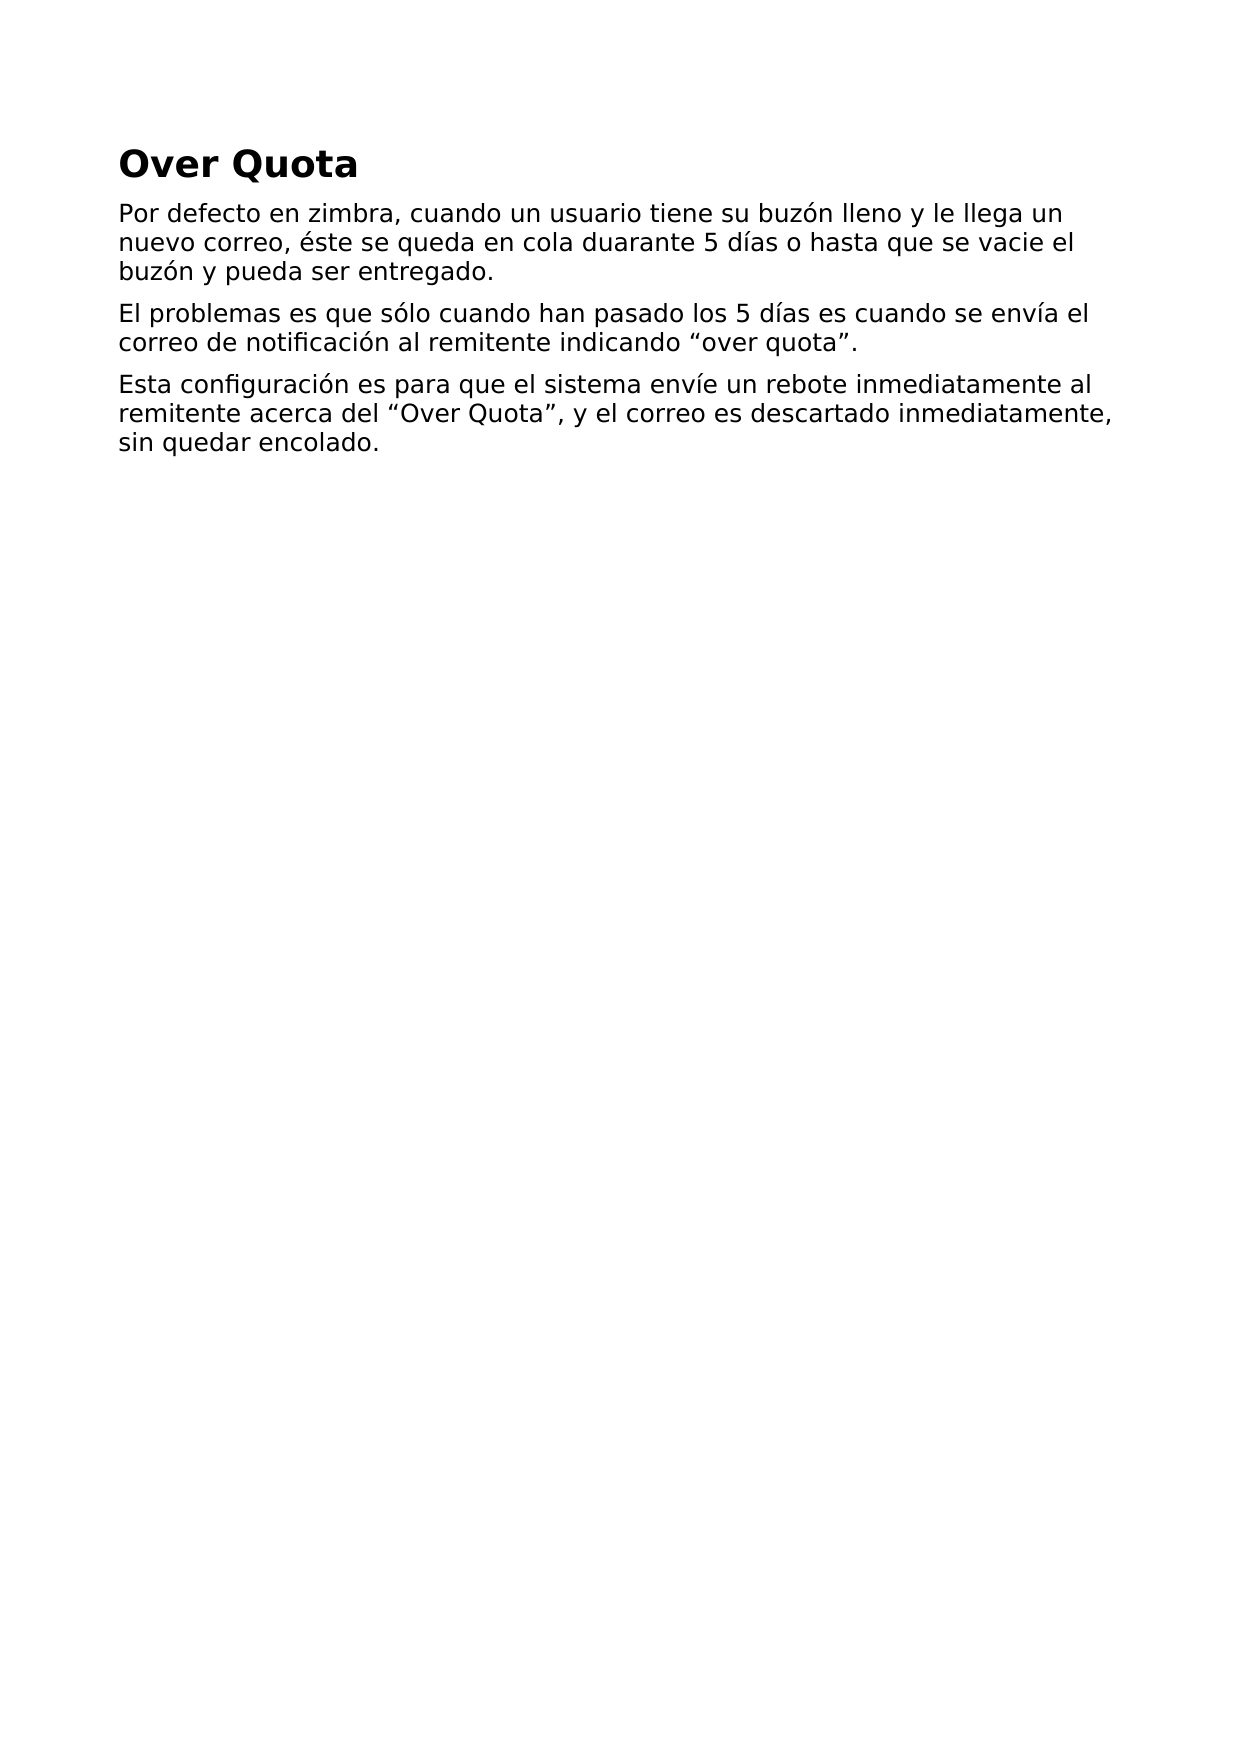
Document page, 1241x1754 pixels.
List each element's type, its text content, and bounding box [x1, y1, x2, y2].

text El problemas es que sólo cuando han pasado los 5 días es cuando se envía el correo de notificación al remitente indicando “over quota”. [118, 299, 1122, 358]
text Esta configuración es para que el sistema envíe un rebote inmediatamente al remitente acerca del “Over Quota”, y el correo es descartado inmediatamente, sin quedar encolado. [118, 370, 1122, 458]
text Por defecto en zimbra, cuando un usuario tiene su buzón lleno y le llega un nuevo correo, éste se queda en cola duarante 5 días o hasta que se vacie el buzón y pueda ser entregado. [118, 199, 1122, 287]
subtitle Over Quota [118, 143, 1122, 187]
